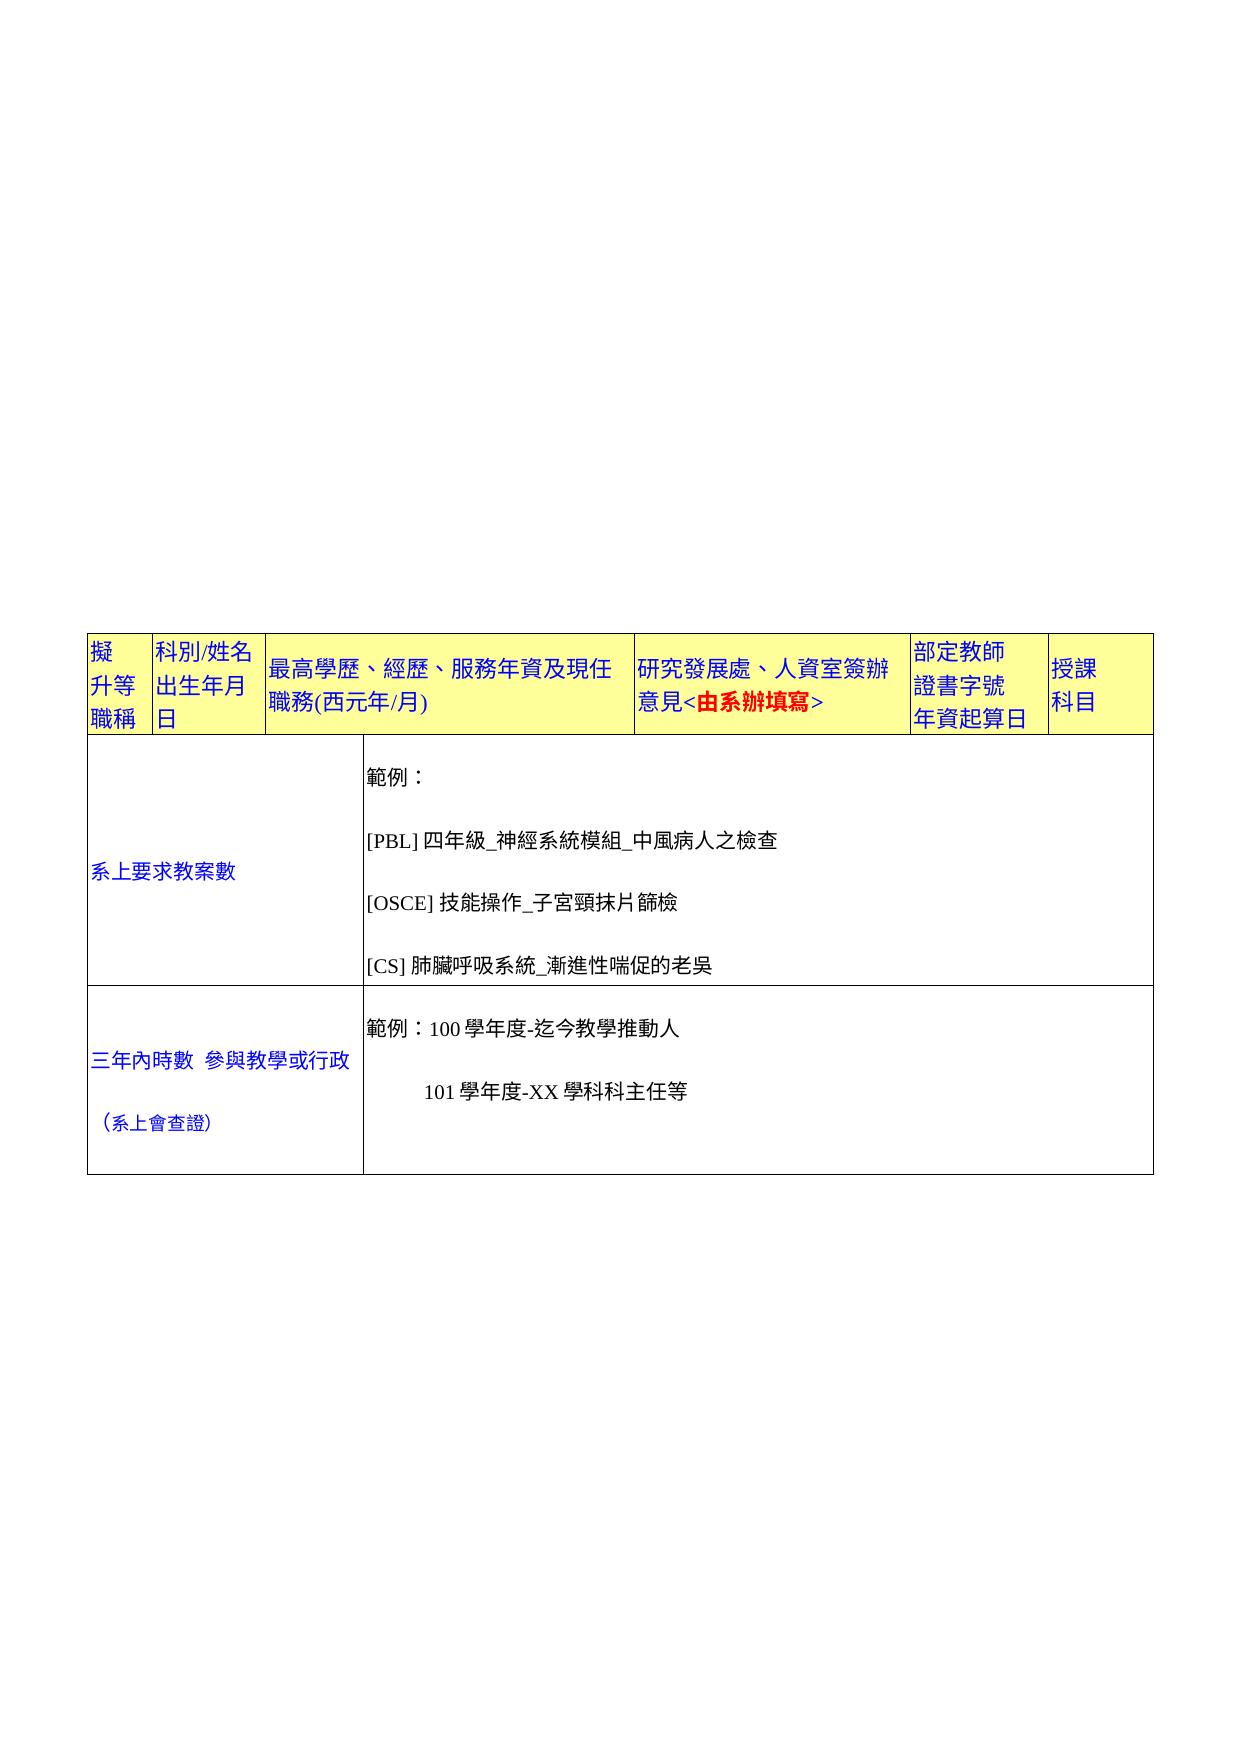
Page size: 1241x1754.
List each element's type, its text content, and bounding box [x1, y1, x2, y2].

table_cell 三年內時數 參與教學或行政 （系上會查證） [88, 986, 363, 1173]
table_cell 系上要求教案數 [88, 735, 363, 985]
table_header 科別/姓名 出生年月日 [153, 634, 265, 734]
table_header 最高學歷、經歷、服務年資及現任職務(西元年/月) [266, 634, 634, 734]
table_cell 範例： [PBL] 四年級_神經系統模組_中風病人之檢查 [OSCE] 技能操作_子宮頸抹片篩檢 [CS] 肺臟呼吸系統_漸進性喘促的老吳 [364, 735, 1153, 985]
table_header 研究發展處、人資室簽辦意見<由系辦填寫> [635, 634, 910, 734]
table_cell 範例：100學年度-迄今教學推動人 101學年度-XX學科科主任等 [364, 986, 1153, 1173]
table_header 部定教師 證書字號 年資起算日 [911, 634, 1048, 734]
table_header 擬 升等 職稱 [88, 634, 152, 734]
table_header 授課 科目 [1049, 634, 1153, 734]
